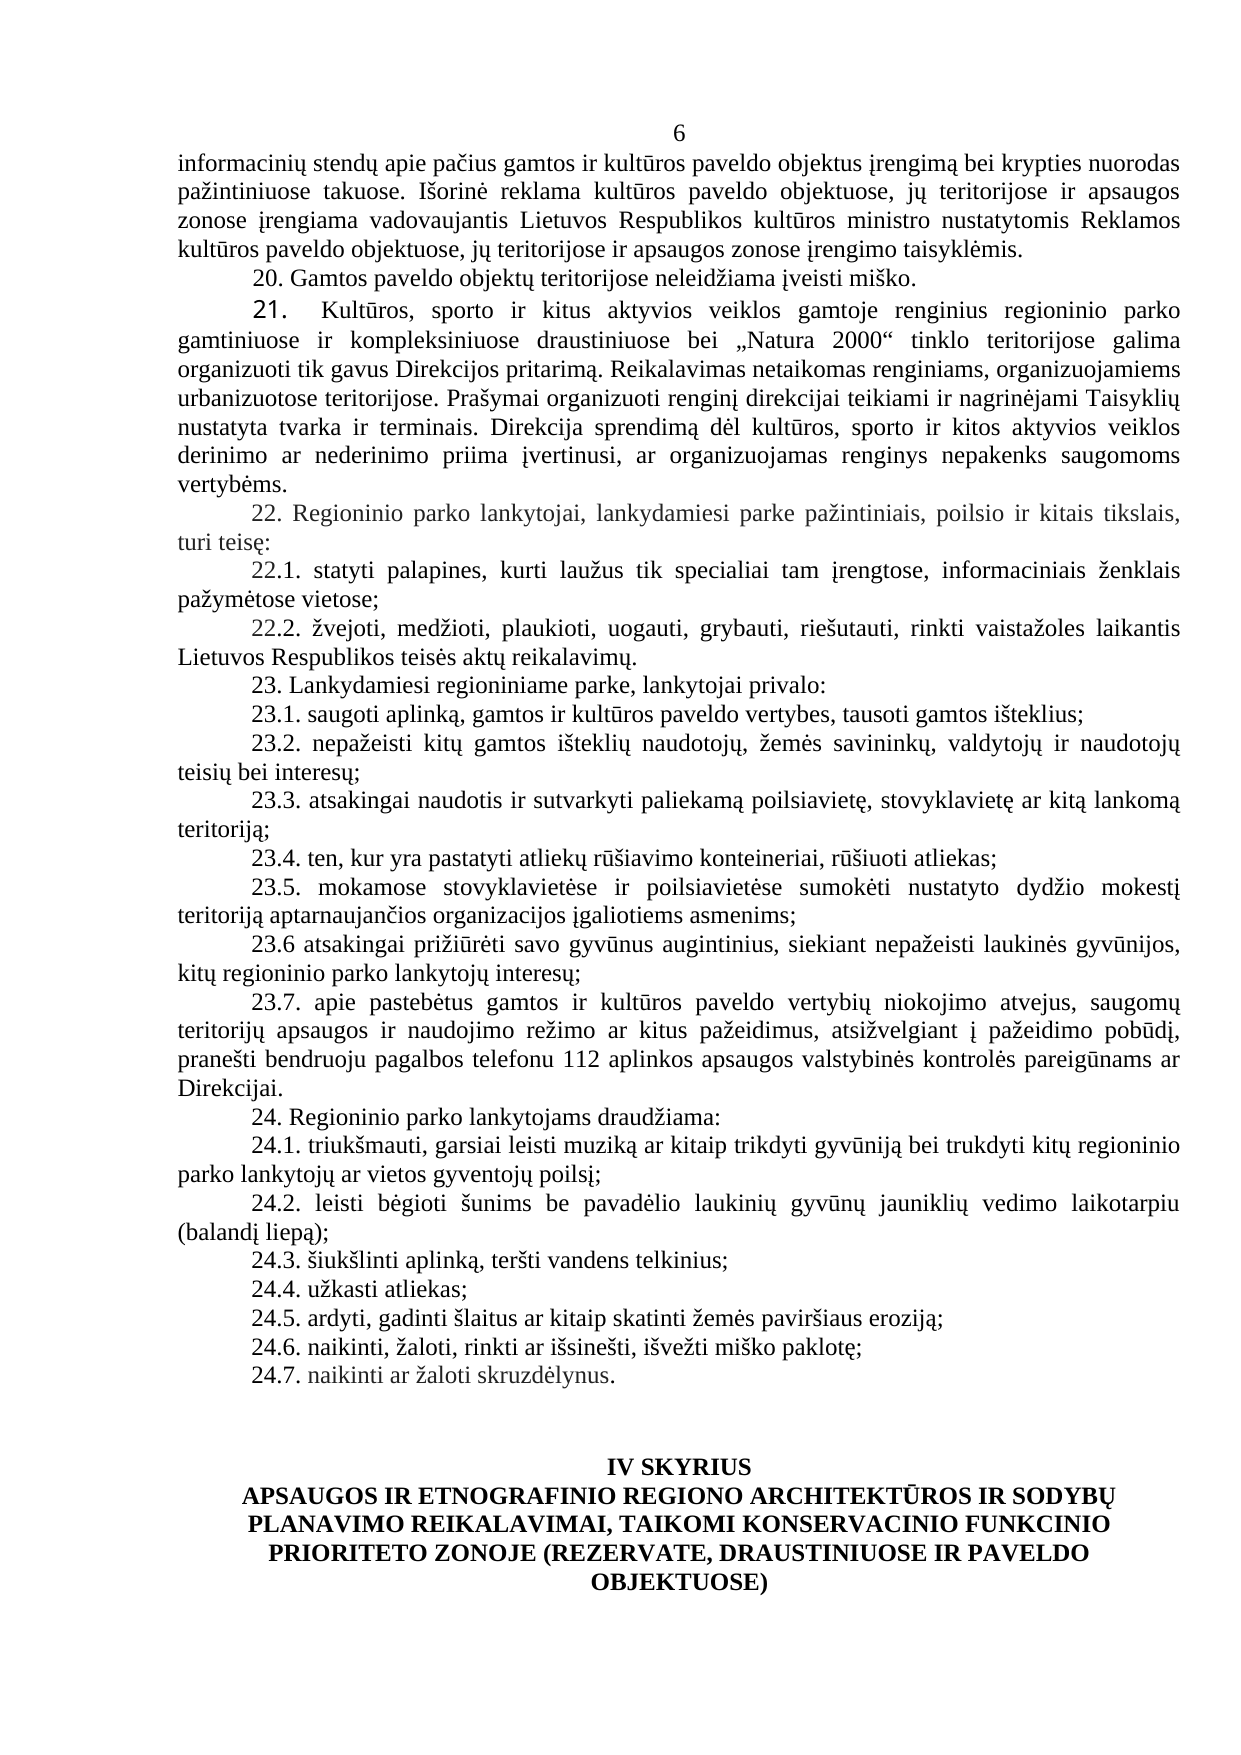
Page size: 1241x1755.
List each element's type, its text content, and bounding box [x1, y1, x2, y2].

text 24.3. šiukšlinti aplinką, teršti vandens telkinius; [177, 1245, 1181, 1274]
text 24.7. naikinti ar žaloti skruzdėlynus. [177, 1360, 1181, 1389]
text APSAUGOS IR ETNOGRAFINIO REGIONO ARCHITEKTŪROS IR SODYBŲ PLANAVIMO REIKALAVIMAI, TAIKOMI Konservacinio funkcinio prioriteto zonoJE (rezervatE, draustiniUOSE ir paveldo objektuose) [177, 1481, 1181, 1596]
text IV skyrius [177, 1452, 1181, 1481]
text 23. Lankydamiesi regioniniame parke, lankytojai privalo: [177, 670, 1181, 699]
text 22. Regioninio parko lankytojai, lankydamiesi parke pažintiniais, poilsio ir kitais tikslais, turi teisę: [177, 498, 1181, 555]
text 23.3. atsakingai naudotis ir sutvarkyti paliekamą poilsiavietę, stovyklavietę ar kitą lankomą teritoriją; [177, 785, 1181, 843]
text informacinių stendų apie pačius gamtos ir kultūros paveldo objektus įrengimą bei krypties nuorodas pažintiniuose takuose. Išorinė reklama kultūros paveldo objektuose, jų teritorijose ir apsaugos zonose įrengiama vadovaujantis Lietuvos Respublikos kultūros ministro nustatytomis Reklamos kultūros paveldo objektuose, jų teritorijose ir apsaugos zonose įrengimo taisyklėmis. [177, 148, 1181, 263]
text 20. Gamtos paveldo objektų teritorijose neleidžiama įveisti miško. [177, 263, 1181, 291]
text 22.2. žvejoti, medžioti, plaukioti, uogauti, grybauti, riešutauti, rinkti vaistažoles laikantis Lietuvos Respublikos teisės aktų reikalavimų. [177, 613, 1181, 670]
text 24.5. ardyti, gadinti šlaitus ar kitaip skatinti žemės paviršiaus eroziją; [177, 1303, 1181, 1332]
text 24. Regioninio parko lankytojams draudžiama: [177, 1102, 1181, 1130]
text 24.2. leisti bėgioti šunims be pavadėlio laukinių gyvūnų jauniklių vedimo laikotarpiu (balandį liepą); [177, 1188, 1181, 1245]
text 23.1. saugoti aplinką, gamtos ir kultūros paveldo vertybes, tausoti gamtos išteklius; [177, 699, 1181, 728]
text 23.6 atsakingai prižiūrėti savo gyvūnus augintinius, siekiant nepažeisti laukinės gyvūnijos, kitų regioninio parko lankytojų interesų; [177, 929, 1181, 987]
text 22.1. statyti palapines, kurti laužus tik specialiai tam įrengtose, informaciniais ženklais pažymėtose vietose; [177, 555, 1181, 613]
text 24.6. naikinti, žaloti, rinkti ar išsinešti, išvežti miško paklotę; [177, 1332, 1181, 1360]
text 21. Kultūros, sporto ir kitus aktyvios veiklos gamtoje renginius regioninio parko gamtiniuose ir kompleksiniuose draustiniuose bei „Natura 2000“ tinklo teritorijose galima organizuoti tik gavus Direkcijos pritarimą. Reikalavimas netaikomas renginiams, organizuojamiems urbanizuotose teritorijose. Prašymai organizuoti renginį direkcijai teikiami ir nagrinėjami Taisyklių nustatyta tvarka ir terminais. Direkcija sprendimą dėl kultūros, sporto ir kitos aktyvios veiklos derinimo ar nederinimo priima įvertinusi, ar organizuojamas renginys nepakenks saugomoms vertybėms. [177, 291, 1181, 498]
text 23.4. ten, kur yra pastatyti atliekų rūšiavimo konteineriai, rūšiuoti atliekas; [177, 843, 1181, 872]
text 24.1. triukšmauti, garsiai leisti muziką ar kitaip trikdyti gyvūniją bei trukdyti kitų regioninio parko lankytojų ar vietos gyventojų poilsį; [177, 1130, 1181, 1188]
text 23.2. nepažeisti kitų gamtos išteklių naudotojų, žemės savininkų, valdytojų ir naudotojų teisių bei interesų; [177, 728, 1181, 785]
text 24.4. užkasti atliekas; [177, 1274, 1181, 1303]
text 23.5. mokamose stovyklavietėse ir poilsiavietėse sumokėti nustatyto dydžio mokestį teritoriją aptarnaujančios organizacijos įgaliotiems asmenims; [177, 872, 1181, 929]
text 23.7. apie pastebėtus gamtos ir kultūros paveldo vertybių niokojimo atvejus, saugomų teritorijų apsaugos ir naudojimo režimo ar kitus pažeidimus, atsižvelgiant į pažeidimo pobūdį, pranešti bendruoju pagalbos telefonu 112 aplinkos apsaugos valstybinės kontrolės pareigūnams ar Direkcijai. [177, 987, 1181, 1102]
